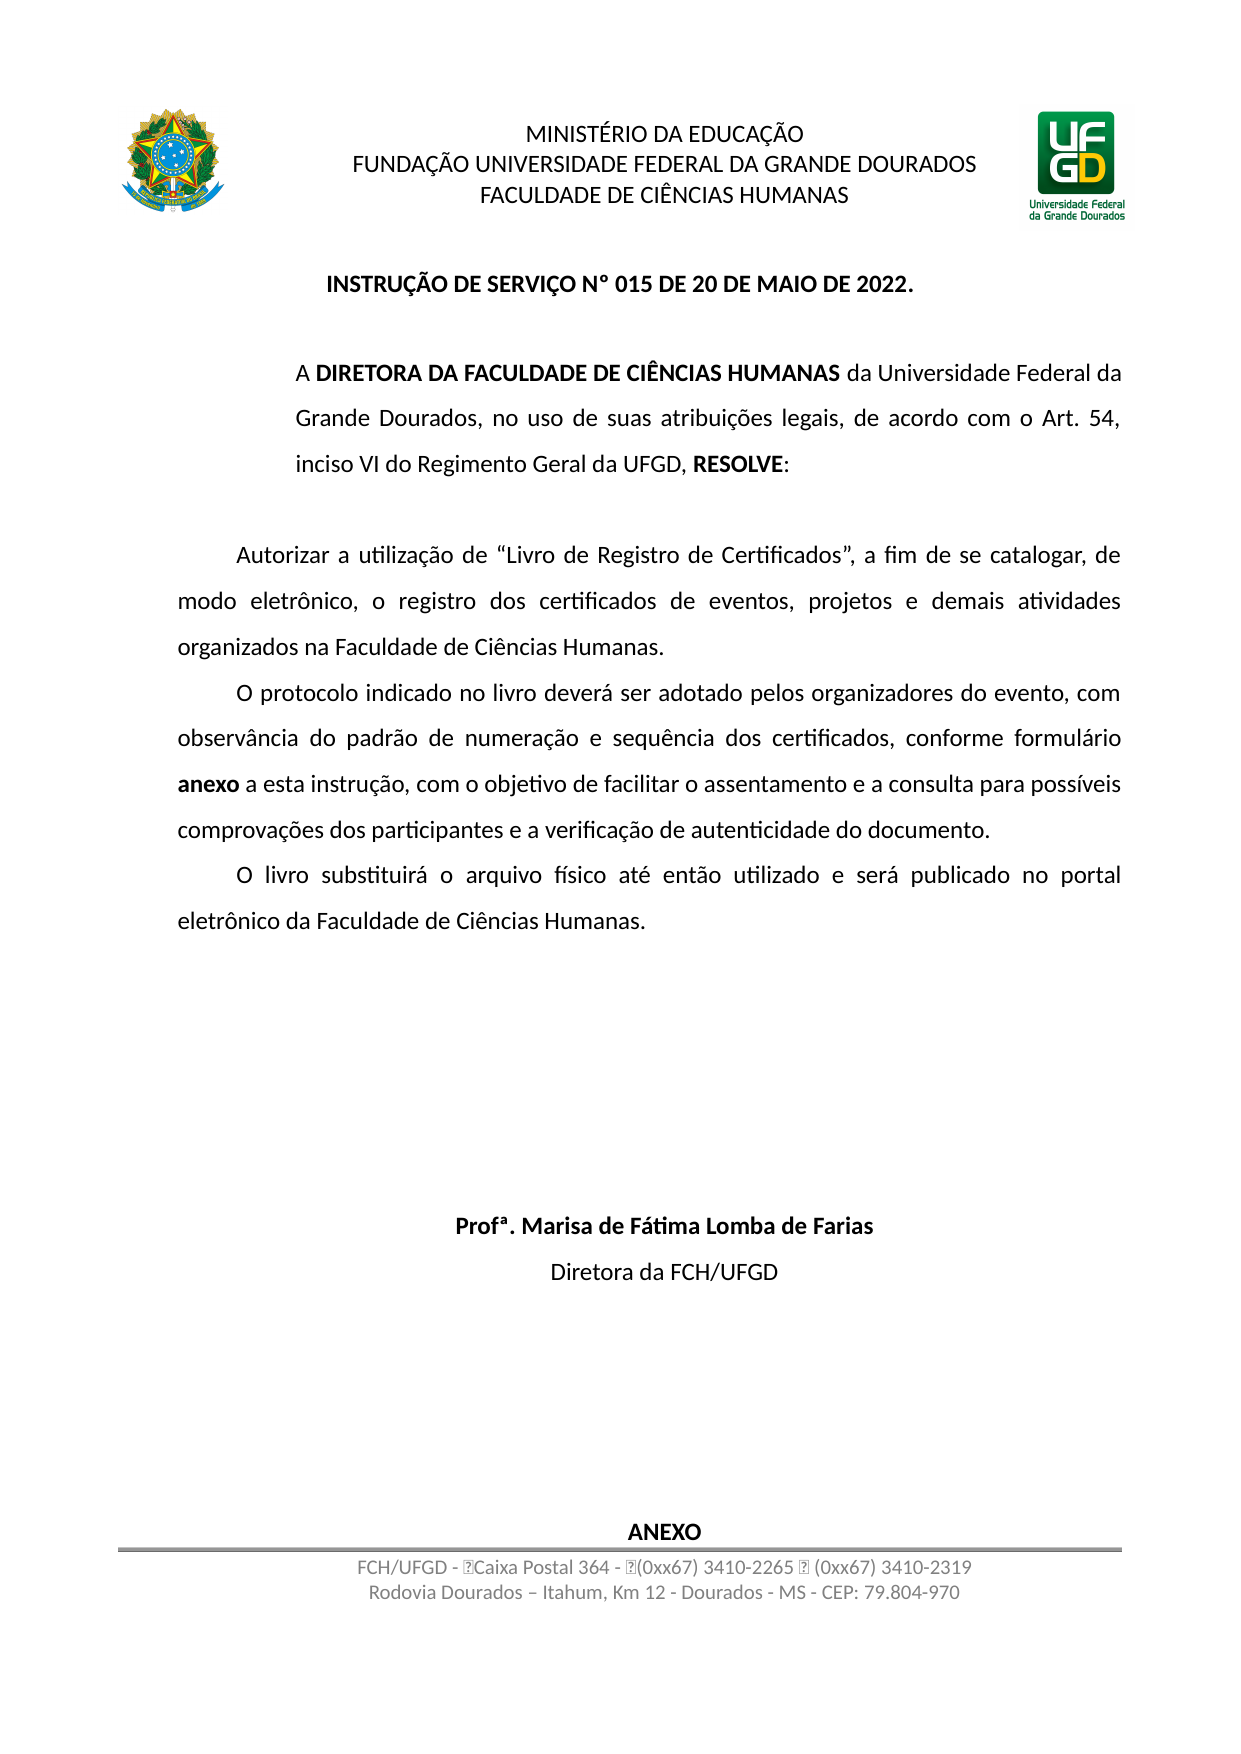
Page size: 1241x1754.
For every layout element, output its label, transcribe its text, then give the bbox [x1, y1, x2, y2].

text Autorizar a utilização de “Livro de Registro de Certificados”, a fim de se catalogar, de modo eletrônico, o registro dos certificados de eventos, projetos e demais atividades organizados na Faculdade de Ciências Humanas. [177, 539, 1122, 662]
text Profª. Marisa de Fátima Lomba de Farias [118, 1210, 1122, 1241]
picture [118, 106, 228, 215]
text O protocolo indicado no livro deverá ser adotado pelos organizadores do evento, com observância do padrão de numeração e sequência dos certificados, conforme formulário anexo a esta instrução, com o objetivo de facilitar o assentamento e a consulta para possíveis comprovações dos participantes e a verificação de autenticidade do documento. [177, 677, 1122, 844]
subtitle INSTRUÇÃO DE SERVIÇO Nº 015 DE 20 DE MAIO DE 2022. [118, 268, 1122, 298]
picture [1018, 104, 1135, 231]
text A DIRETORA DA FACULDADE DE CIÊNCIAS HUMANAS da Universidade Federal da Grande Dourados, no uso de suas atribuições legais, de acordo com o Art. 54, inciso VI do Regimento Geral da UFGD, RESOLVE: [295, 357, 1122, 479]
text ANEXO [118, 1516, 1122, 1546]
text O livro substituirá o arquivo físico até então utilizado e será publicado no portal eletrônico da Faculdade de Ciências Humanas. [177, 860, 1122, 936]
text Diretora da FCH/UFGD [118, 1256, 1122, 1287]
